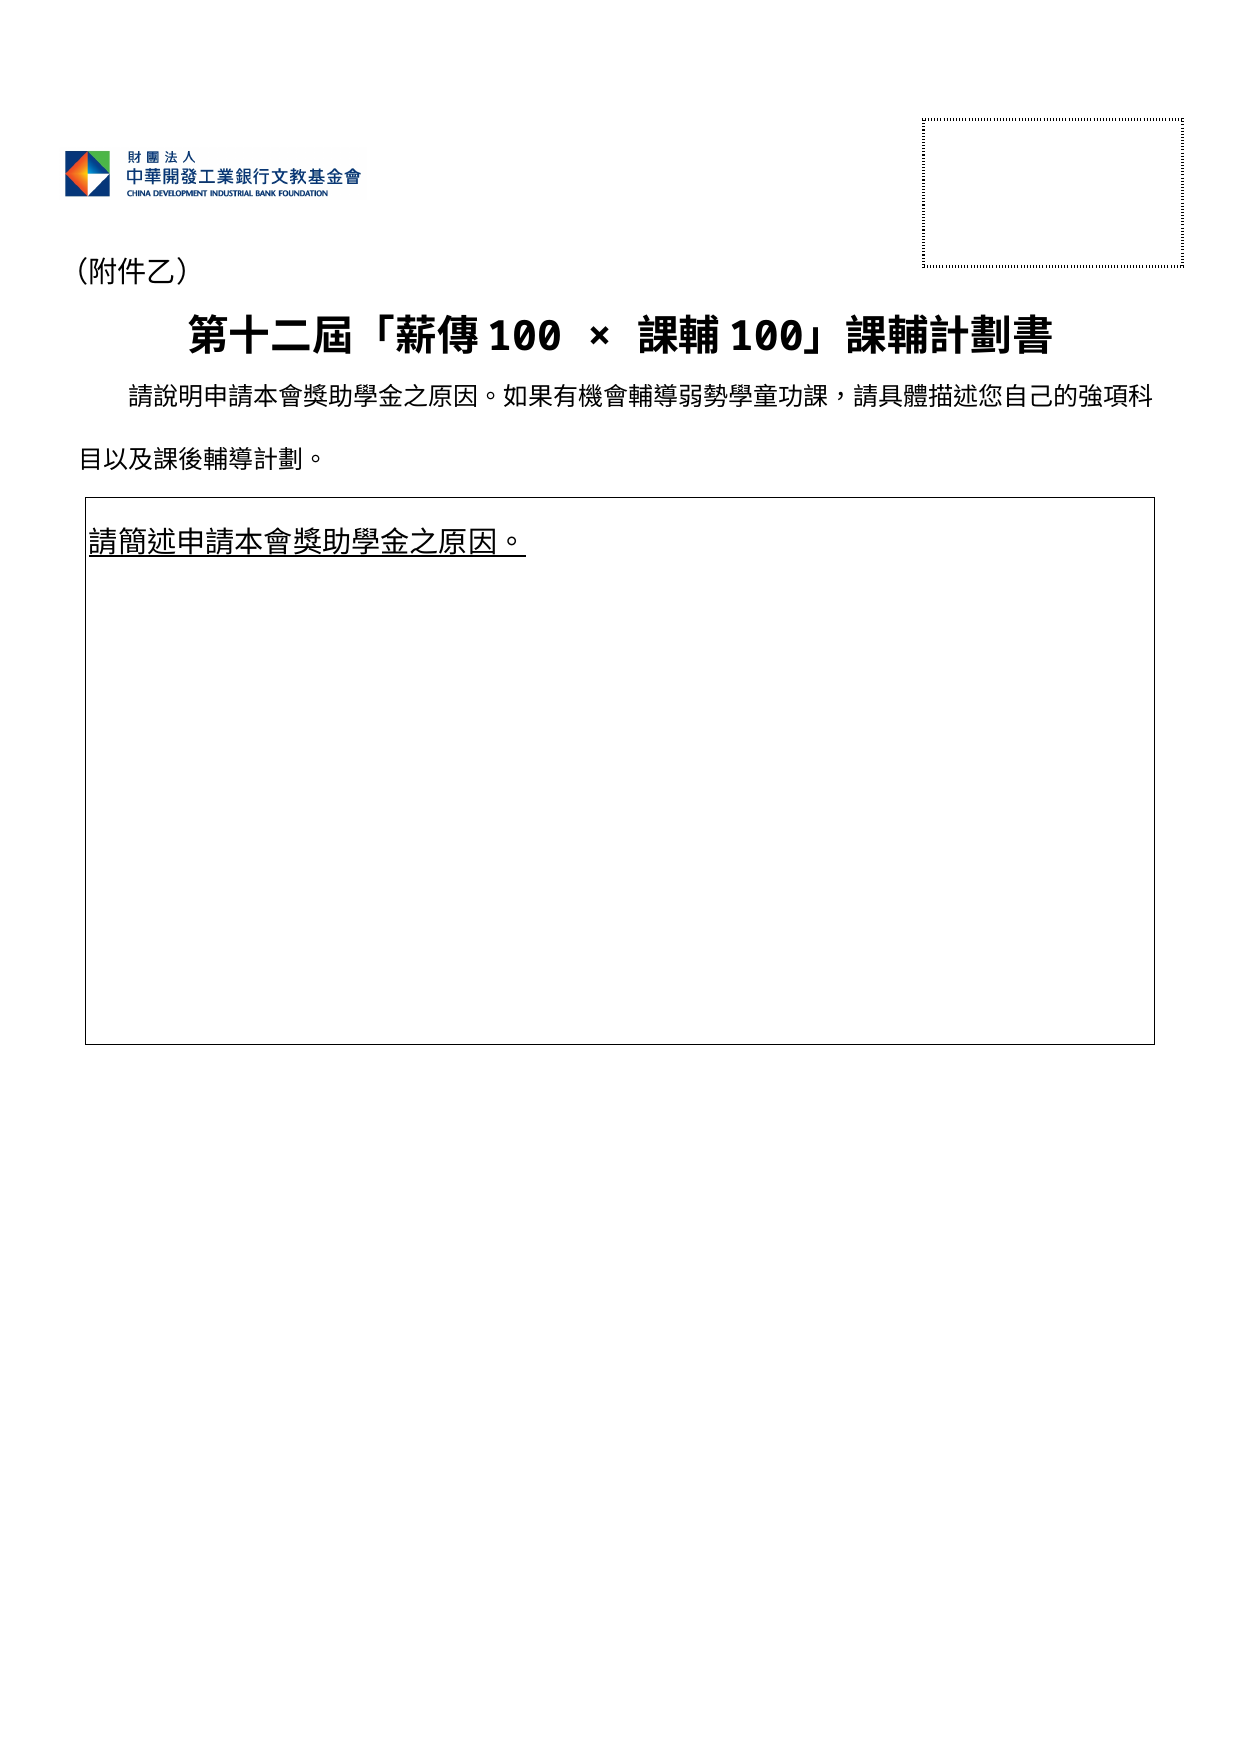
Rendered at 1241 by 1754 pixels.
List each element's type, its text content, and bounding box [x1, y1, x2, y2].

text 請說明申請本會獎助學金之原因。如果有機會輔導弱勢學童功課，請具體描述您自己的強項科目以及課後輔導計劃。 [78, 353, 1162, 478]
text （附件乙） [59, 228, 1181, 291]
text 第十二屆「薪傳100 × 課輔100」課輔計劃書 [59, 291, 1181, 353]
table_header 請簡述申請本會獎助學金之原因。 [86, 498, 1154, 1044]
